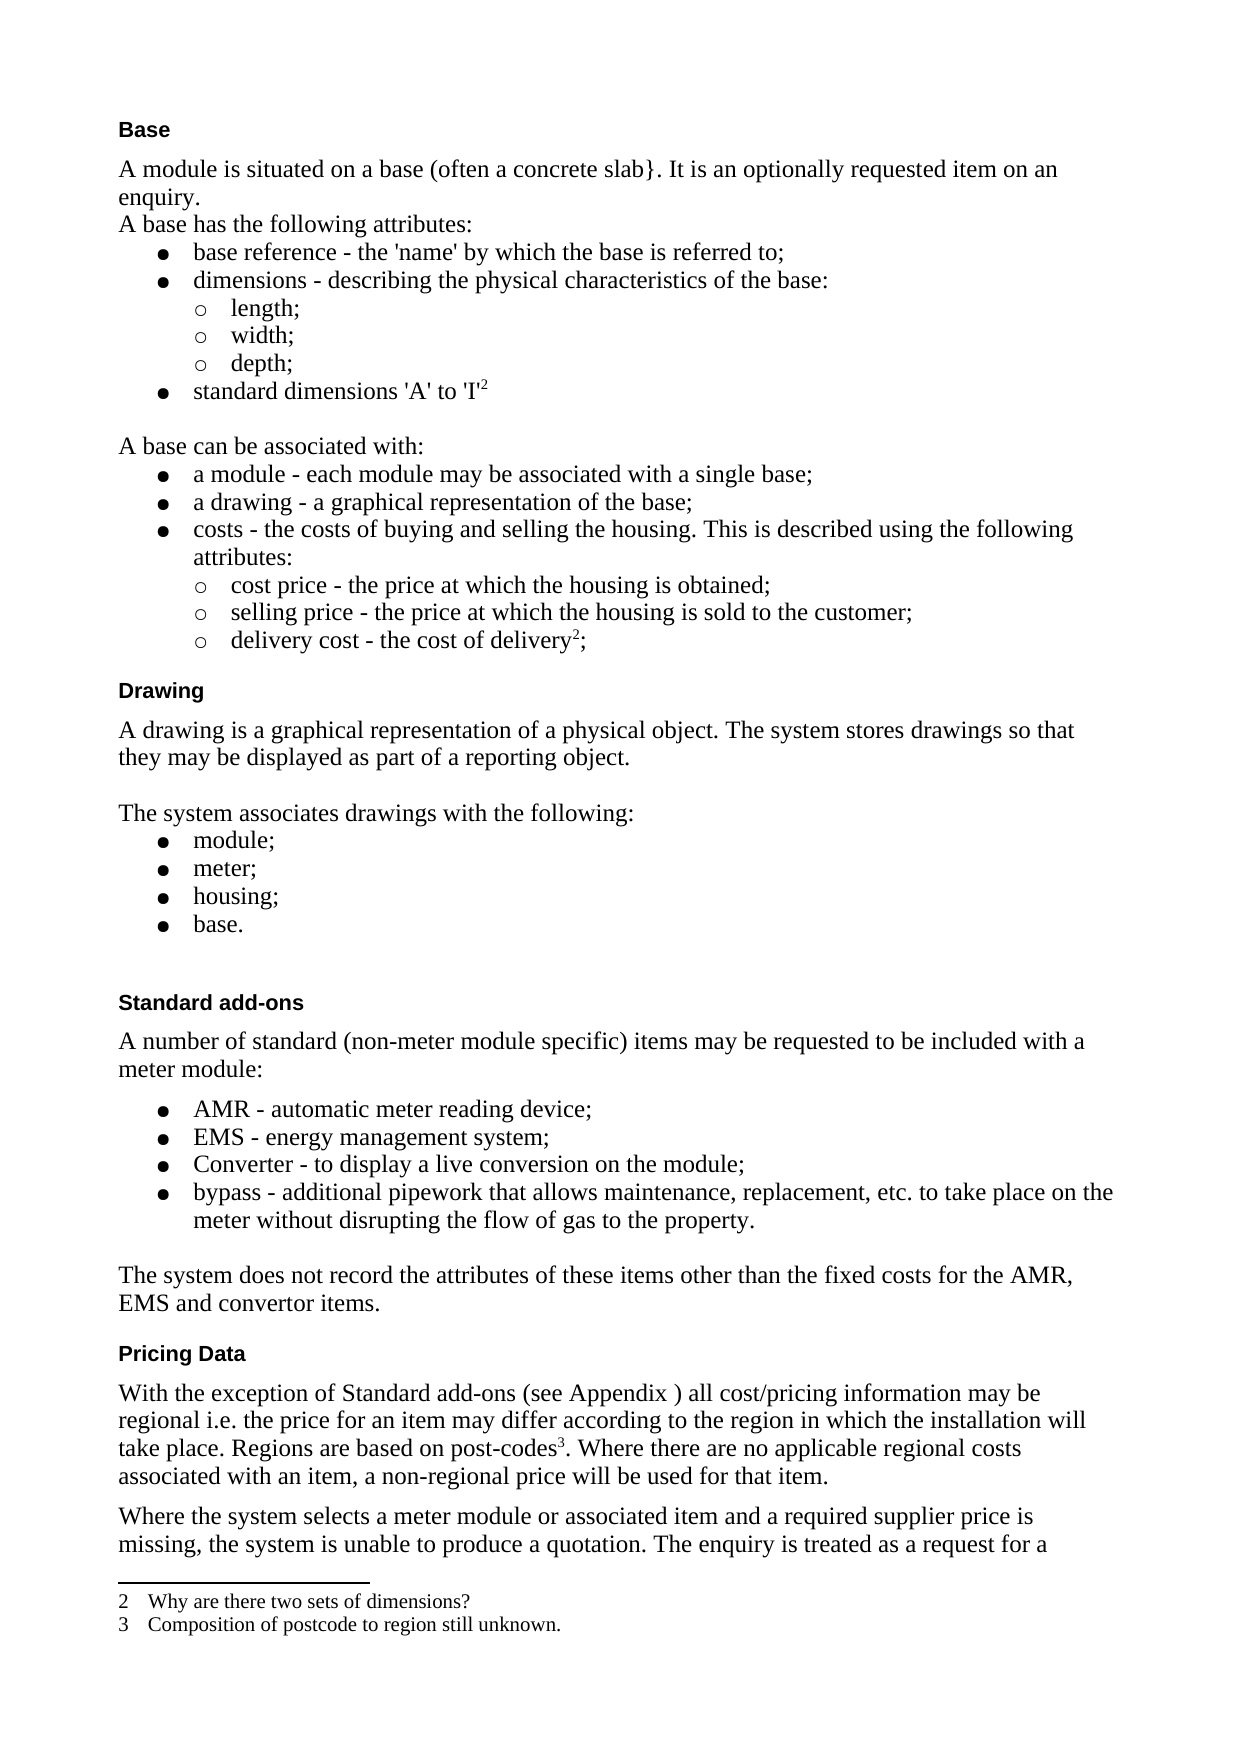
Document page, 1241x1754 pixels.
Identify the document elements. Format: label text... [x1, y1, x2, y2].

list selling price - the price at which the housing is sold to the customer; [193, 598, 1122, 626]
list base reference - the 'name' by which the base is referred to; [156, 238, 1122, 266]
subtitle Pricing Data [118, 1342, 1122, 1366]
text The system associates drawings with the following: [118, 799, 1122, 827]
list cost price - the price at which the housing is obtained; [193, 571, 1122, 598]
text A drawing is a graphical representation of a physical object. The system stores drawings so that they may be displayed as part of a reporting object. [118, 716, 1122, 771]
list costs - the costs of buying and selling the housing. This is described using the following attributes: [156, 515, 1122, 571]
list base. [156, 910, 1122, 937]
list width; [193, 321, 1122, 349]
list bypass - additional pipework that allows maintenance, replacement, etc. to take place on the meter without disrupting the flow of gas to the property. [156, 1178, 1122, 1234]
text A base can be associated with: [118, 432, 1122, 460]
list a drawing - a graphical representation of the base; [156, 488, 1122, 515]
text With the exception of Standard add-ons (see Appendix ) all cost/pricing information may be regional i.e. the price for an item may differ according to the region in which the installation will take place. Regions are based on post-codes. Where there are no applicable regional costs associated with an item, a non-regional price will be used for that item. [118, 1379, 1122, 1489]
subtitle Base [118, 118, 1122, 143]
list dimensions - describing the physical characteristics of the base: [156, 266, 1122, 294]
text Where the system selects a meter module or associated item and a required supplier price is missing, the system is unable to produce a quotation. The enquiry is treated as a request for a [118, 1502, 1122, 1557]
text Composition of postcode to region still unknown. [118, 1613, 1122, 1636]
list length; [193, 294, 1122, 321]
text A module is situated on a base (often a concrete slab}. It is an optionally requested item on an enquiry. [118, 155, 1122, 211]
text A base has the following attributes: [118, 211, 1122, 238]
list module; [156, 827, 1122, 854]
list standard dimensions 'A' to 'I' [156, 377, 1122, 404]
list housing; [156, 882, 1122, 910]
list EMS - energy management system; [156, 1123, 1122, 1151]
list AMR - automatic meter reading device; [156, 1095, 1122, 1123]
subtitle Standard add-ons [118, 990, 1122, 1015]
list Converter - to display a live conversion on the module; [156, 1151, 1122, 1178]
text A number of standard (non-meter module specific) items may be requested to be included with a meter module: [118, 1027, 1122, 1083]
list a module - each module may be associated with a single base; [156, 460, 1122, 488]
text The system does not record the attributes of these items other than the fixed costs for the AMR, EMS and convertor items. [118, 1261, 1122, 1317]
list meter; [156, 854, 1122, 882]
list depth; [193, 349, 1122, 377]
list delivery cost - the cost of delivery2; [193, 626, 1122, 654]
subtitle Drawing [118, 679, 1122, 703]
list Why are there two sets of dimensions? [118, 1589, 1122, 1613]
